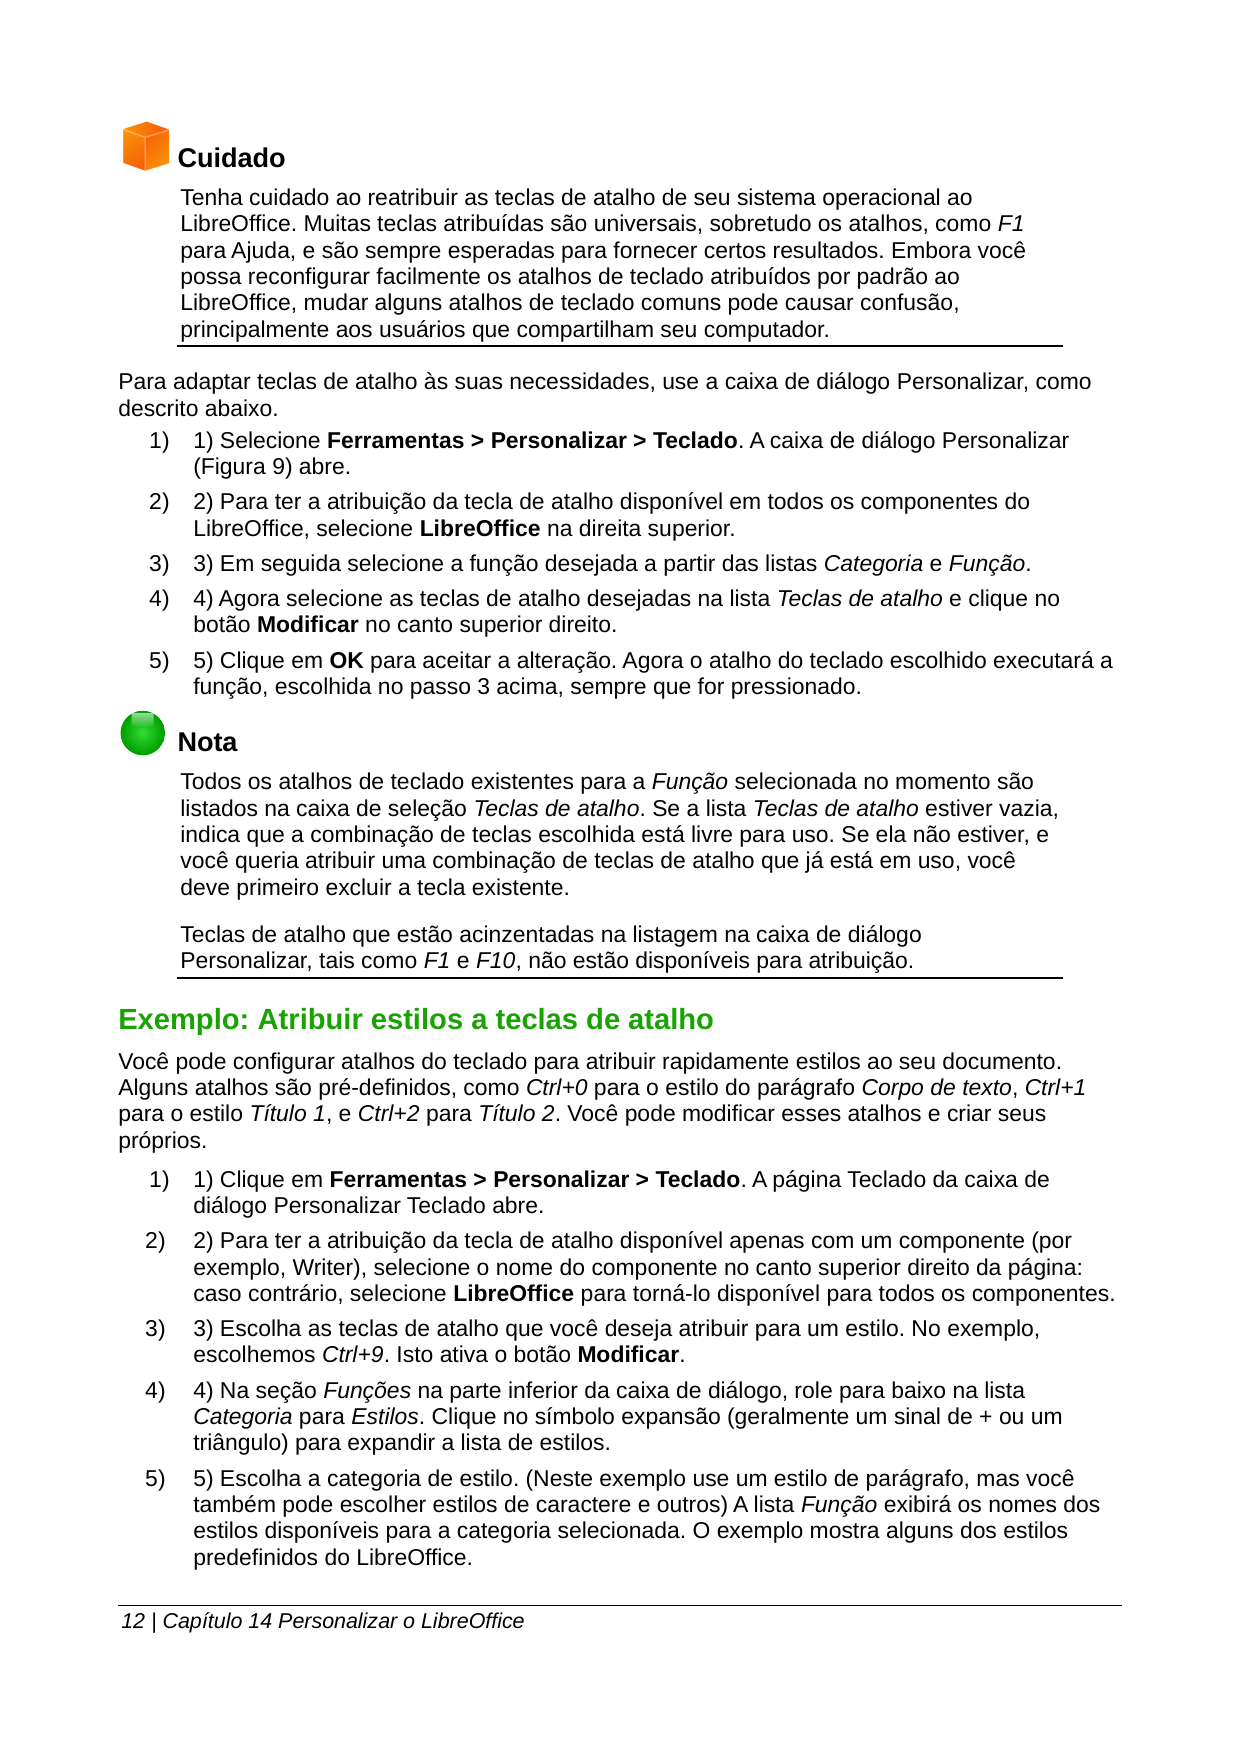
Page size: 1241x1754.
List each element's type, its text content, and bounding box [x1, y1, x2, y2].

list 3) Em seguida selecione a função desejada a partir das listas Categoria e Função. [169, 550, 1122, 576]
list 1) Clique em Ferramentas > Personalizar > Teclado. A página Teclado da caixa de diálogo Personalizar Teclado abre. [169, 1166, 1122, 1218]
list 5) Clique em OK para aceitar a alteração. Agora o atalho do teclado escolhido executará a função, escolhida no passo 3 acima, sempre que for pressionado. [169, 647, 1122, 699]
list Para adaptar teclas de atalho às suas necessidades, use a caixa de diálogo Personalizar, como descrito abaixo. [118, 368, 1122, 421]
text Teclas de atalho que estão acinzentadas na listagem na caixa de diálogo Personalizar, tais como F1 e F10, não estão disponíveis para atribuição. [177, 918, 1063, 977]
list 4) Na seção Funções na parte inferior da caixa de diálogo, role para baixo na lista Categoria para Estilos. Clique no símbolo expansão (geralmente um sinal de + ou um triângulo) para expandir a lista de estilos. [165, 1377, 1122, 1456]
list 4) Agora selecione as teclas de atalho desejadas na lista Teclas de atalho e clique no botão Modificar no canto superior direito. [169, 585, 1122, 638]
list 2) Para ter a atribuição da tecla de atalho disponível em todos os componentes do LibreOffice, selecione LibreOffice na direita superior. [169, 488, 1122, 541]
list 1) Selecione Ferramentas > Personalizar > Teclado. A caixa de diálogo Personalizar (Figura 9) abre. [169, 427, 1122, 479]
subtitle Cuidado [118, 118, 1122, 173]
list 3) Escolha as teclas de atalho que você deseja atribuir para um estilo. No exemplo, escolhemos Ctrl+9. Isto ativa o botão Modificar. [165, 1315, 1122, 1368]
list 5) Escolha a categoria de estilo. (Neste exemplo use um estilo de parágrafo, mas você também pode escolher estilos de caractere e outros) A lista Função exibirá os nomes dos estilos disponíveis para a categoria selecionada. O exemplo mostra alguns dos estilos predefinidos do LibreOffice. [165, 1464, 1122, 1570]
picture [119, 119, 173, 173]
subtitle Nota [118, 708, 1122, 758]
list 2) Para ter a atribuição da tecla de atalho disponível apenas com um componente (por exemplo, Writer), selecione o nome do componente no canto superior direito da página: caso contrário, selecione LibreOffice para torná-lo disponível para todos os componentes. [165, 1227, 1122, 1306]
list Você pode configurar atalhos do teclado para atribuir rapidamente estilos ao seu documento. Alguns atalhos são pré-definidos, como Ctrl+0 para o estilo do parágrafo Corpo de texto, Ctrl+1 para o estilo Título 1, e Ctrl+2 para Título 2. Você pode modificar esses atalhos e criar seus próprios. [118, 1048, 1122, 1153]
text Tenha cuidado ao reatribuir as teclas de atalho de seu sistema operacional ao LibreOffice. Muitas teclas atribuídas são universais, sobretudo os atalhos, como F1 para Ajuda, e são sempre esperadas para fornecer certos resultados. Embora você possa reconfigurar facilmente os atalhos de teclado atribuídos por padrão ao LibreOffice, mudar alguns atalhos de teclado comuns pode causar confusão, principalmente aos usuários que compartilham seu computador. [177, 181, 1063, 345]
text Todos os atalhos de teclado existentes para a Função selecionada no momento são listados na caixa de seleção Teclas de atalho. Se a lista Teclas de atalho estiver vazia, indica que a combinação de teclas escolhida está livre para uso. Se ela não estiver, e você queria atribuir uma combinação de teclas de atalho que já está em uso, você deve primeiro excluir a tecla existente. [177, 765, 1063, 900]
subtitle Exemplo: Atribuir estilos a teclas de atalho [118, 1002, 1122, 1036]
